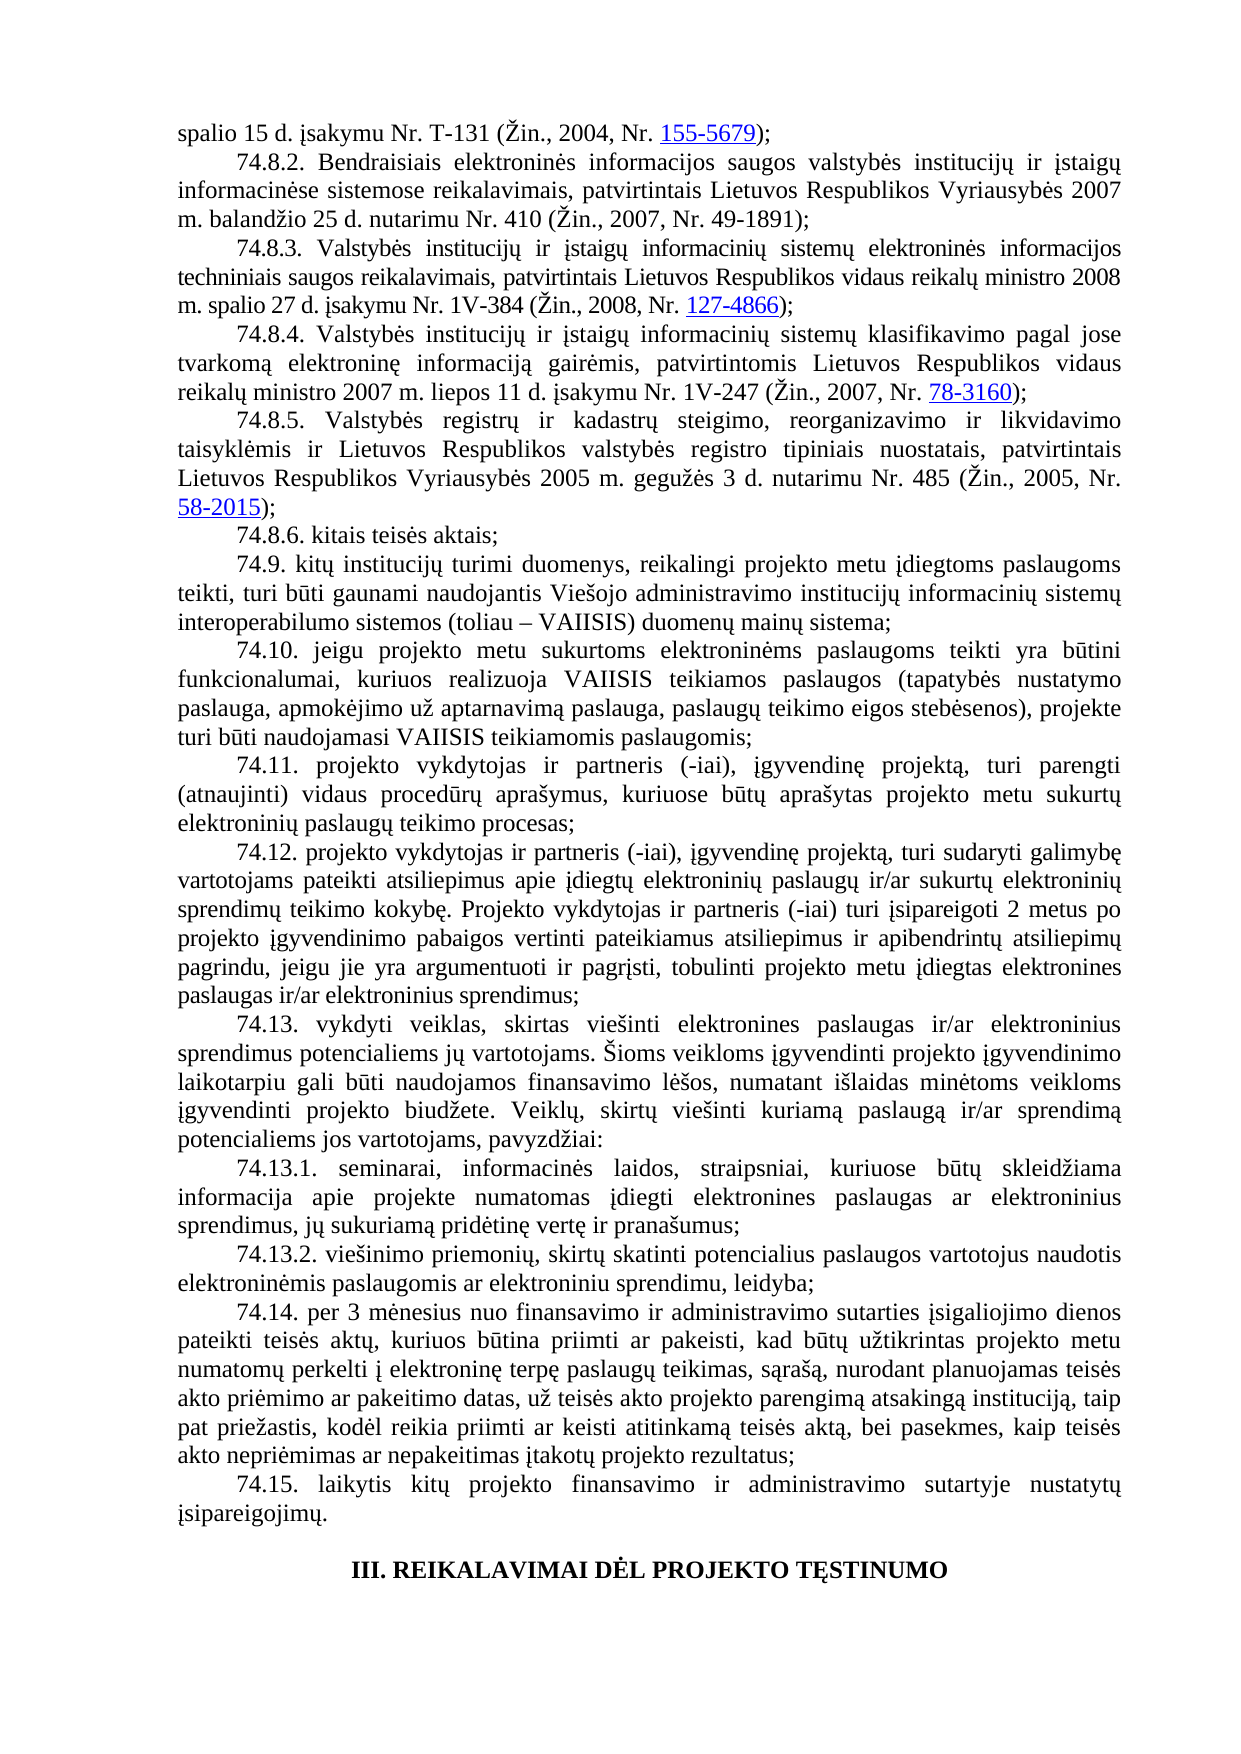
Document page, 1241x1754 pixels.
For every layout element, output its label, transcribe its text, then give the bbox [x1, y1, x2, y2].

text 74.15. laikytis kitų projekto finansavimo ir administravimo sutartyje nustatytų įsipareigojimų. [177, 1469, 1122, 1527]
text 74.9. kitų institucijų turimi duomenys, reikalingi projekto metu įdiegtoms paslaugoms teikti, turi būti gaunami naudojantis Viešojo administravimo institucijų informacinių sistemų interoperabilumo sistemos (toliau – VAIISIS) duomenų mainų sistema; [177, 549, 1122, 636]
text spalio 15 d. įsakymu Nr. T-131 (Žin., 2004, Nr. 155-5679); [177, 118, 1122, 147]
text 74.12. projekto vykdytojas ir partneris (-iai), įgyvendinę projektą, turi sudaryti galimybę vartotojams pateikti atsiliepimus apie įdiegtų elektroninių paslaugų ir/ar sukurtų elektroninių sprendimų teikimo kokybę. Projekto vykdytojas ir partneris (-iai) turi įsipareigoti 2 metus po projekto įgyvendinimo pabaigos vertinti pateikiamus atsiliepimus ir apibendrintų atsiliepimų pagrindu, jeigu jie yra argumentuoti ir pagrįsti, tobulinti projekto metu įdiegtas elektronines paslaugas ir/ar elektroninius sprendimus; [177, 837, 1122, 1009]
text 74.13. vykdyti veiklas, skirtas viešinti elektronines paslaugas ir/ar elektroninius sprendimus potencialiems jų vartotojams. Šioms veikloms įgyvendinti projekto įgyvendinimo laikotarpiu gali būti naudojamos finansavimo lėšos, numatant išlaidas minėtoms veikloms įgyvendinti projekto biudžete. Veiklų, skirtų viešinti kuriamą paslaugą ir/ar sprendimą potencialiems jos vartotojams, pavyzdžiai: [177, 1009, 1122, 1153]
text 74.10. jeigu projekto metu sukurtoms elektroninėms paslaugoms teikti yra būtini funkcionalumai, kuriuos realizuoja VAIISIS teikiamos paslaugos (tapatybės nustatymo paslauga, apmokėjimo už aptarnavimą paslauga, paslaugų teikimo eigos stebėsenos), projekte turi būti naudojamasi VAIISIS teikiamomis paslaugomis; [177, 636, 1122, 751]
text 74.8.5. Valstybės registrų ir kadastrų steigimo, reorganizavimo ir likvidavimo taisyklėmis ir Lietuvos Respublikos valstybės registro tipiniais nuostatais, patvirtintais Lietuvos Respublikos Vyriausybės 2005 m. gegužės 3 d. nutarimu Nr. 485 (Žin., 2005, Nr. 58-2015); [177, 406, 1122, 521]
text 74.13.2. viešinimo priemonių, skirtų skatinti potencialius paslaugos vartotojus naudotis elektroninėmis paslaugomis ar elektroniniu sprendimu, leidyba; [177, 1239, 1122, 1297]
text 74.8.3. Valstybės institucijų ir įstaigų informacinių sistemų elektroninės informacijos techniniais saugos reikalavimais, patvirtintais Lietuvos Respublikos vidaus reikalų ministro 2008 m. spalio 27 d. įsakymu Nr. 1V-384 (Žin., 2008, Nr. 127-4866); [177, 233, 1122, 319]
text 74.8.6. kitais teisės aktais; [177, 521, 1122, 549]
text 74.8.2. Bendraisiais elektroninės informacijos saugos valstybės institucijų ir įstaigų informacinėse sistemose reikalavimais, patvirtintais Lietuvos Respublikos Vyriausybės 2007 m. balandžio 25 d. nutarimu Nr. 410 (Žin., 2007, Nr. 49-1891); [177, 147, 1122, 233]
text 74.11. projekto vykdytojas ir partneris (-iai), įgyvendinę projektą, turi parengti (atnaujinti) vidaus procedūrų aprašymus, kuriuose būtų aprašytas projekto metu sukurtų elektroninių paslaugų teikimo procesas; [177, 751, 1122, 837]
text III. REIKALAVIMAI DĖL PROJEKTO TĘSTINUMO [177, 1556, 1122, 1584]
text 74.8.4. Valstybės institucijų ir įstaigų informacinių sistemų klasifikavimo pagal jose tvarkomą elektroninę informaciją gairėmis, patvirtintomis Lietuvos Respublikos vidaus reikalų ministro 2007 m. liepos 11 d. įsakymu Nr. 1V-247 (Žin., 2007, Nr. 78-3160); [177, 319, 1122, 406]
text 74.14. per 3 mėnesius nuo finansavimo ir administravimo sutarties įsigaliojimo dienos pateikti teisės aktų, kuriuos būtina priimti ar pakeisti, kad būtų užtikrintas projekto metu numatomų perkelti į elektroninę terpę paslaugų teikimas, sąrašą, nurodant planuojamas teisės akto priėmimo ar pakeitimo datas, už teisės akto projekto parengimą atsakingą instituciją, taip pat priežastis, kodėl reikia priimti ar keisti atitinkamą teisės aktą, bei pasekmes, kaip teisės akto nepriėmimas ar nepakeitimas įtakotų projekto rezultatus; [177, 1297, 1122, 1469]
text 74.13.1. seminarai, informacinės laidos, straipsniai, kuriuose būtų skleidžiama informacija apie projekte numatomas įdiegti elektronines paslaugas ar elektroninius sprendimus, jų sukuriamą pridėtinę vertę ir pranašumus; [177, 1153, 1122, 1239]
